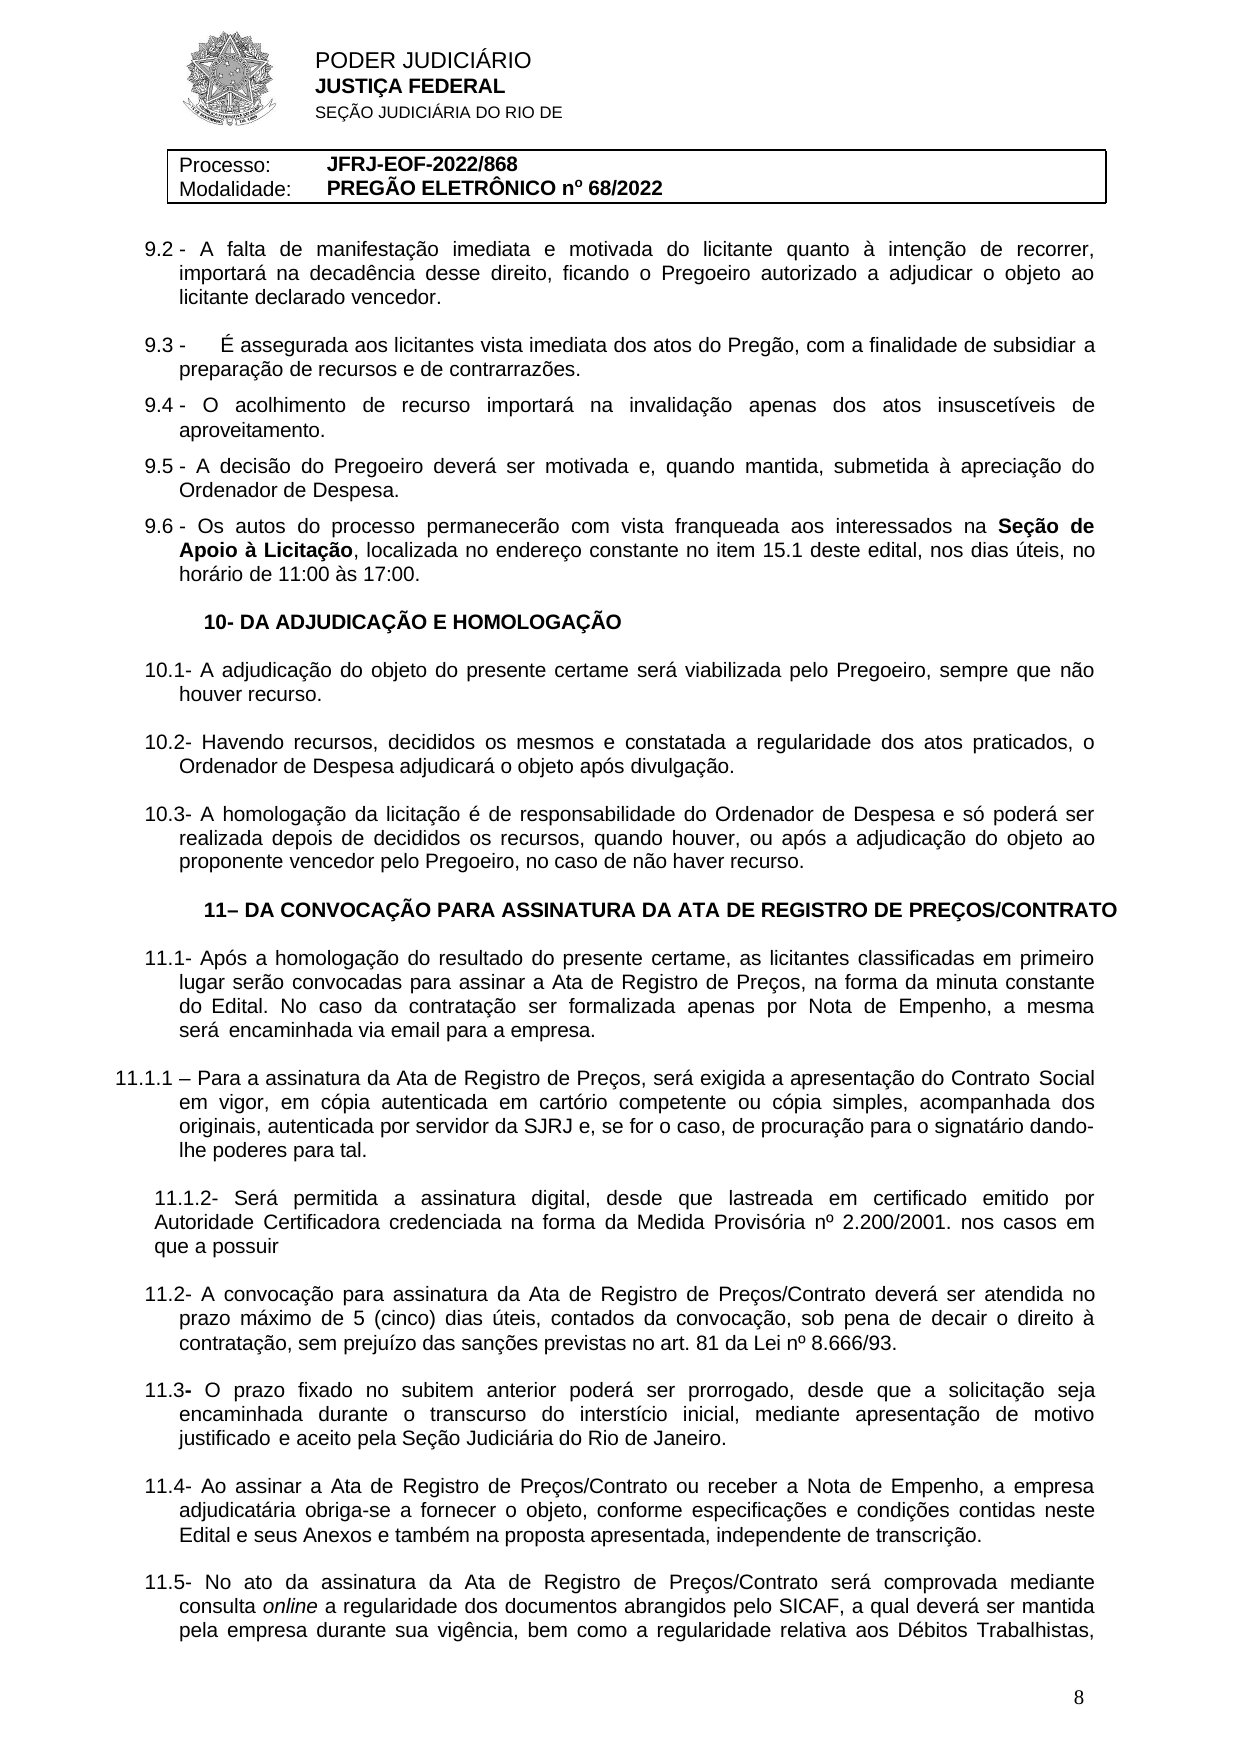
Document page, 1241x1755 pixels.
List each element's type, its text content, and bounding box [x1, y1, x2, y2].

text 11.1.2- Será permitida a assinatura digital, desde que lastreada em certificado emitido por Autoridade Certificadora credenciada na forma da Medida Provisória nº 2.200/2001. nos casos em que a possuir [154, 1186, 1095, 1258]
list - A homologação da licitação é de responsabilidade do Ordenador de Despesa e só poderá ser realizada depois de decididos os recursos, quando houver, ou após a adjudicação do objeto ao proponente vencedor pelo Pregoeiro, no caso de não haver recurso. [154, 802, 1095, 873]
list - Após a homologação do resultado do presente certame, as licitantes classificadas em primeiro lugar serão convocadas para assinar a Ata de Registro de Preços, na forma da minuta constante do Edital. No caso da contratação ser formalizada apenas por Nota de Empenho, a mesma será encaminhada via email para a empresa. [154, 945, 1095, 1042]
list - DA ADJUDICAÇÃO E HOMOLOGAÇÃO [204, 610, 1120, 634]
list - Ao assinar a Ata de Registro de Preços/Contrato ou receber a Nota de Empenho, a empresa adjudicatária obriga-se a fornecer o objeto, conforme especificações e condições contidas neste Edital e seus Anexos e também na proposta apresentada, independente de transcrição. [154, 1474, 1095, 1546]
list - Os autos do processo permanecerão com vista franqueada aos interessados na Seção de Apoio à Licitação, localizada no endereço constante no item 15.1 deste edital, nos dias úteis, no horário de 11:00 às 17:00. [154, 515, 1095, 586]
list - A decisão do Pregoeiro deverá ser motivada e, quando mantida, submetida à apreciação do Ordenador de Despesa. [154, 454, 1095, 502]
list - É assegurada aos licitantes vista imediata dos atos do Pregão, com a finalidade de subsidiar a preparação de recursos e de contrarrazões. [154, 333, 1095, 381]
list - O prazo fixado no subitem anterior poderá ser prorrogado, desde que a solicitação seja encaminhada durante o transcurso do interstício inicial, mediante apresentação de motivo justificado e aceito pela Seção Judiciária do Rio de Janeiro. [154, 1378, 1095, 1450]
list - A adjudicação do objeto do presente certame será viabilizada pelo Pregoeiro, sempre que não houver recurso. [154, 658, 1095, 706]
list - A convocação para assinatura da Ata de Registro de Preços/Contrato deverá ser atendida no prazo máximo de 5 (cinco) dias úteis, contados da convocação, sob pena de decair o direito à contratação, sem prejuízo das sanções previstas no art. 81 da Lei nº 8.666/93. [154, 1282, 1095, 1354]
list - No ato da assinatura da Ata de Registro de Preços/Contrato será comprovada mediante consulta online a regularidade dos documentos abrangidos pelo SICAF, a qual deverá ser mantida pela empresa durante sua vigência, bem como a regularidade relativa aos Débitos Trabalhistas, que será verificada no site do emissor. [154, 1571, 1095, 1642]
list - O acolhimento de recurso importará na invalidação apenas dos atos insuscetíveis de aproveitamento. [154, 393, 1095, 441]
list - A falta de manifestação imediata e motivada do licitante quanto à intenção de recorrer, importará na decadência desse direito, ficando o Pregoeiro autorizado a adjudicar o objeto ao licitante declarado vencedor. [154, 236, 1095, 309]
list – DA CONVOCAÇÃO PARA ASSINATURA DA ATA DE REGISTRO DE PREÇOS/CONTRATO [204, 897, 1120, 921]
list – Para a assinatura da Ata de Registro de Preços, será exigida a apresentação do Contrato Social em vigor, em cópia autenticada em cartório competente ou cópia simples, acompanhada dos originais, autenticada por servidor da SJRJ e, se for o caso, de procuração para o signatário dando- lhe poderes para tal. [154, 1066, 1095, 1162]
list - Havendo recursos, decididos os mesmos e constatada a regularidade dos atos praticados, o Ordenador de Despesa adjudicará o objeto após divulgação. [154, 730, 1095, 778]
